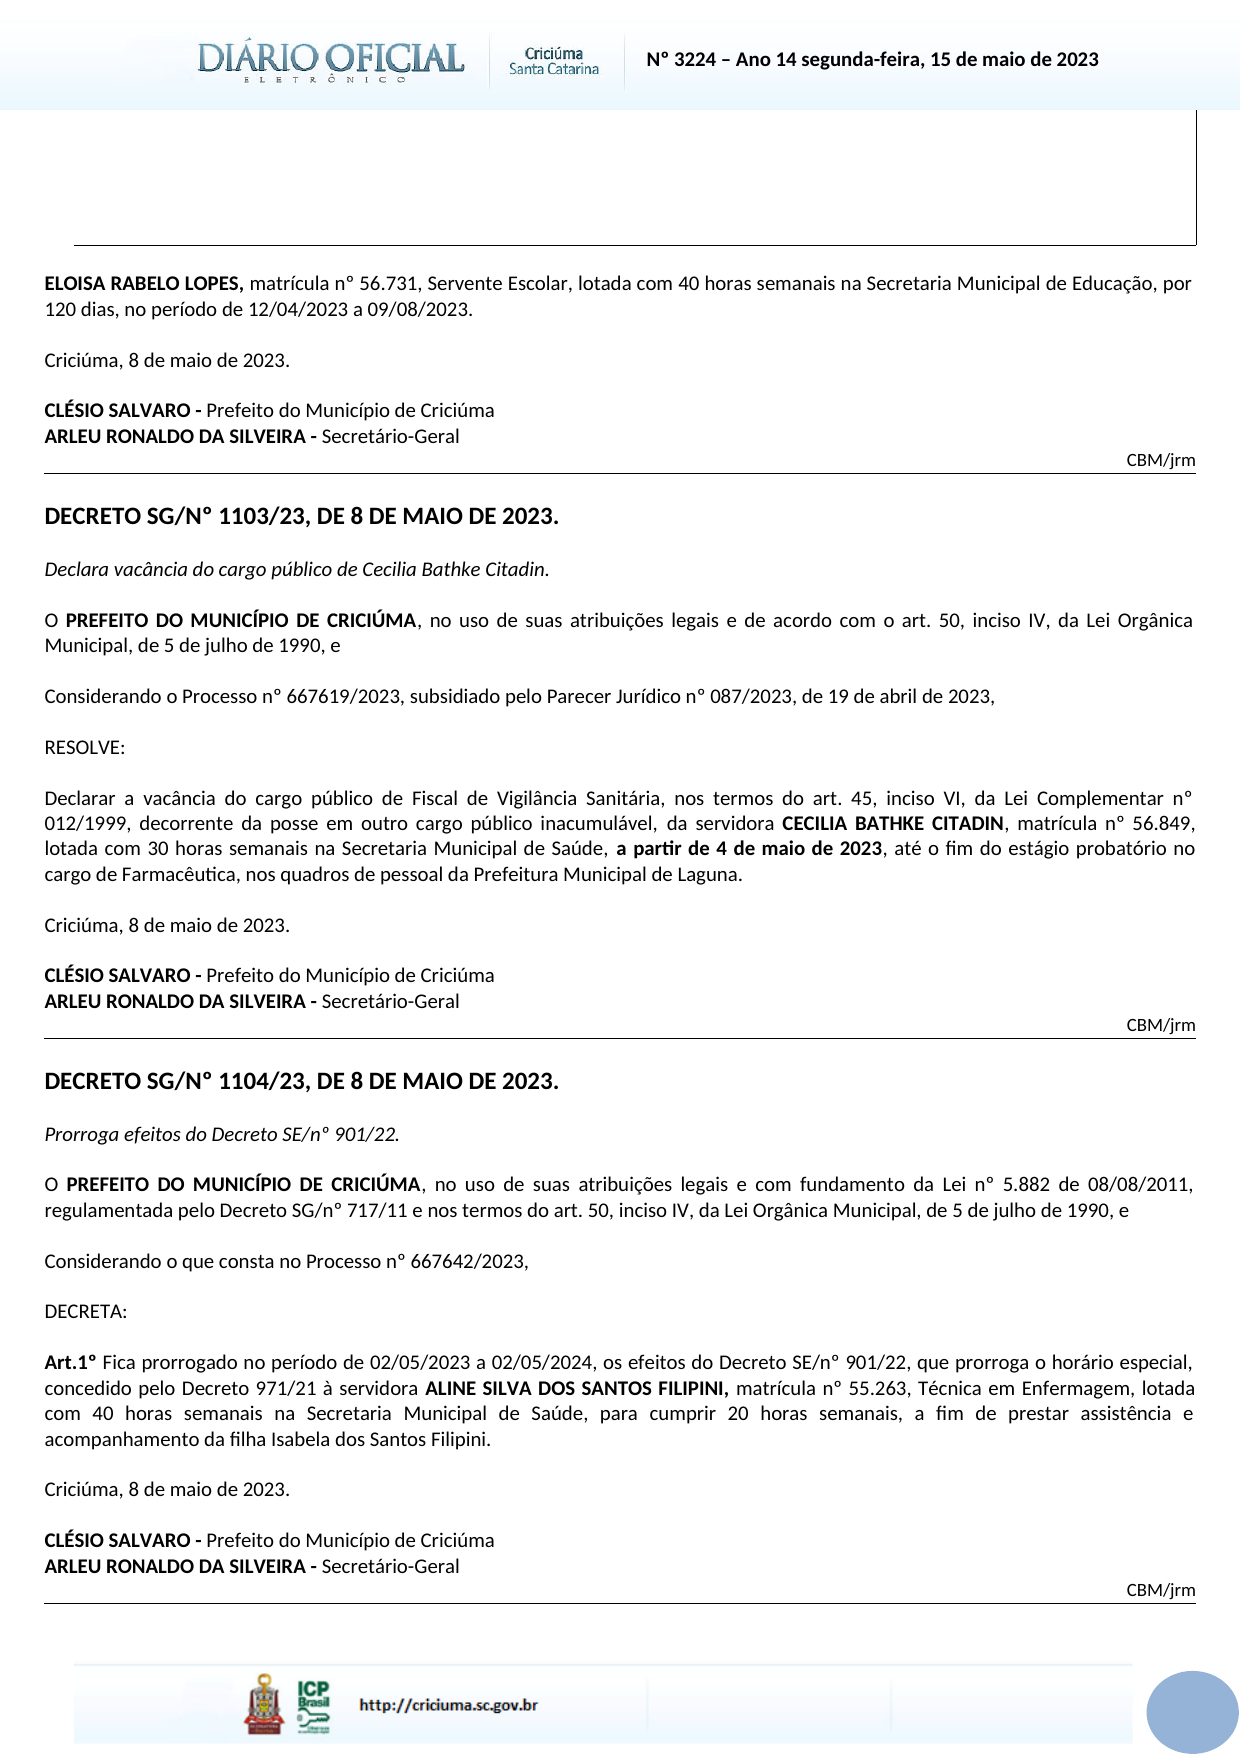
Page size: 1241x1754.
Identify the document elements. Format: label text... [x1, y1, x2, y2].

text CBM/jrm [44, 1013, 1196, 1038]
text ARLEU RONALDO DA SILVEIRA - Secretário-Geral [44, 1553, 1196, 1578]
text CLÉSIO SALVARO - Prefeito do Município de Criciúma [44, 1527, 1196, 1553]
text Art.1º Fica prorrogado no período de 02/05/2023 a 02/05/2024, os efeitos do Decreto SE/nº 901/22, que prorroga o horário especial, concedido pelo Decreto 971/21 à servidora ALINE SILVA DOS SANTOS FILIPINI, matrícula nº 55.263, Técnica em Enfermagem, lotada com 40 horas semanais na Secretaria Municipal de Saúde, para cumprir 20 horas semanais, a fim de prestar assistência e acompanhamento da filha Isabela dos Santos Filipini. [44, 1349, 1196, 1451]
text Criciúma, 8 de maio de 2023. [44, 347, 1240, 372]
text CLÉSIO SALVARO - Prefeito do Município de Criciúma [44, 398, 1240, 423]
text Considerando o que consta no Processo nº 667642/2023, [44, 1248, 1196, 1273]
text ELOISA RABELO LOPES, matrícula nº 56.731, Servente Escolar, lotada com 40 horas semanais na Secretaria Municipal de Educação, por 120 dias, no período de 12/04/2023 a 09/08/2023. [44, 271, 1194, 321]
text O PREFEITO DO MUNICÍPIO DE CRICIÚMA, no uso de suas atribuições legais e com fundamento da Lei nº 5.882 de 08/08/2011, regulamentada pelo Decreto SG/nº 717/11 e nos termos do art. 50, inciso IV, da Lei Orgânica Municipal, de 5 de julho de 1990, e [44, 1172, 1196, 1222]
text ARLEU RONALDO DA SILVEIRA - Secretário-Geral [44, 988, 1196, 1013]
text DECRETA: [44, 1299, 1196, 1324]
text ARLEU RONALDO DA SILVEIRA - Secretário-Geral [44, 423, 1240, 448]
text CBM/jrm [44, 448, 1196, 473]
text RESOLVE: [44, 734, 1196, 759]
text Considerando o Processo nº 667619/2023, subsidiado pelo Parecer Jurídico nº 087/2023, de 19 de abril de 2023, [44, 683, 1196, 708]
text DECRETO SG/Nº 1103/23, DE 8 DE MAIO DE 2023. [44, 500, 1196, 531]
text O PREFEITO DO MUNICÍPIO DE CRICIÚMA, no uso de suas atribuições legais e de acordo com o art. 50, inciso IV, da Lei Orgânica Municipal, de 5 de julho de 1990, e [44, 607, 1196, 658]
text Declara vacância do cargo público de Cecilia Bathke Citadin. [44, 556, 1196, 581]
text Declarar a vacância do cargo público de Fiscal de Vigilância Sanitária, nos termos do art. 45, inciso VI, da Lei Complementar nº 012/1999, decorrente da posse em outro cargo público inacumulável, da servidora CECILIA BATHKE CITADIN, matrícula nº 56.849, lotada com 30 horas semanais na Secretaria Municipal de Saúde, a partir de 4 de maio de 2023, até o fim do estágio probatório no cargo de Farmacêutica, nos quadros de pessoal da Prefeitura Municipal de Laguna. [44, 785, 1196, 886]
text Prorroga efeitos do Decreto SE/nº 901/22. [44, 1121, 1196, 1146]
text Criciúma, 8 de maio de 2023. [44, 1477, 1196, 1502]
text Criciúma, 8 de maio de 2023. [44, 912, 1196, 937]
text CBM/jrm [44, 1578, 1196, 1603]
text CLÉSIO SALVARO - Prefeito do Município de Criciúma [44, 963, 1196, 988]
list DECRETO SG/Nº 1104/23, DE 8 DE MAIO DE 2023. [44, 1065, 1196, 1095]
